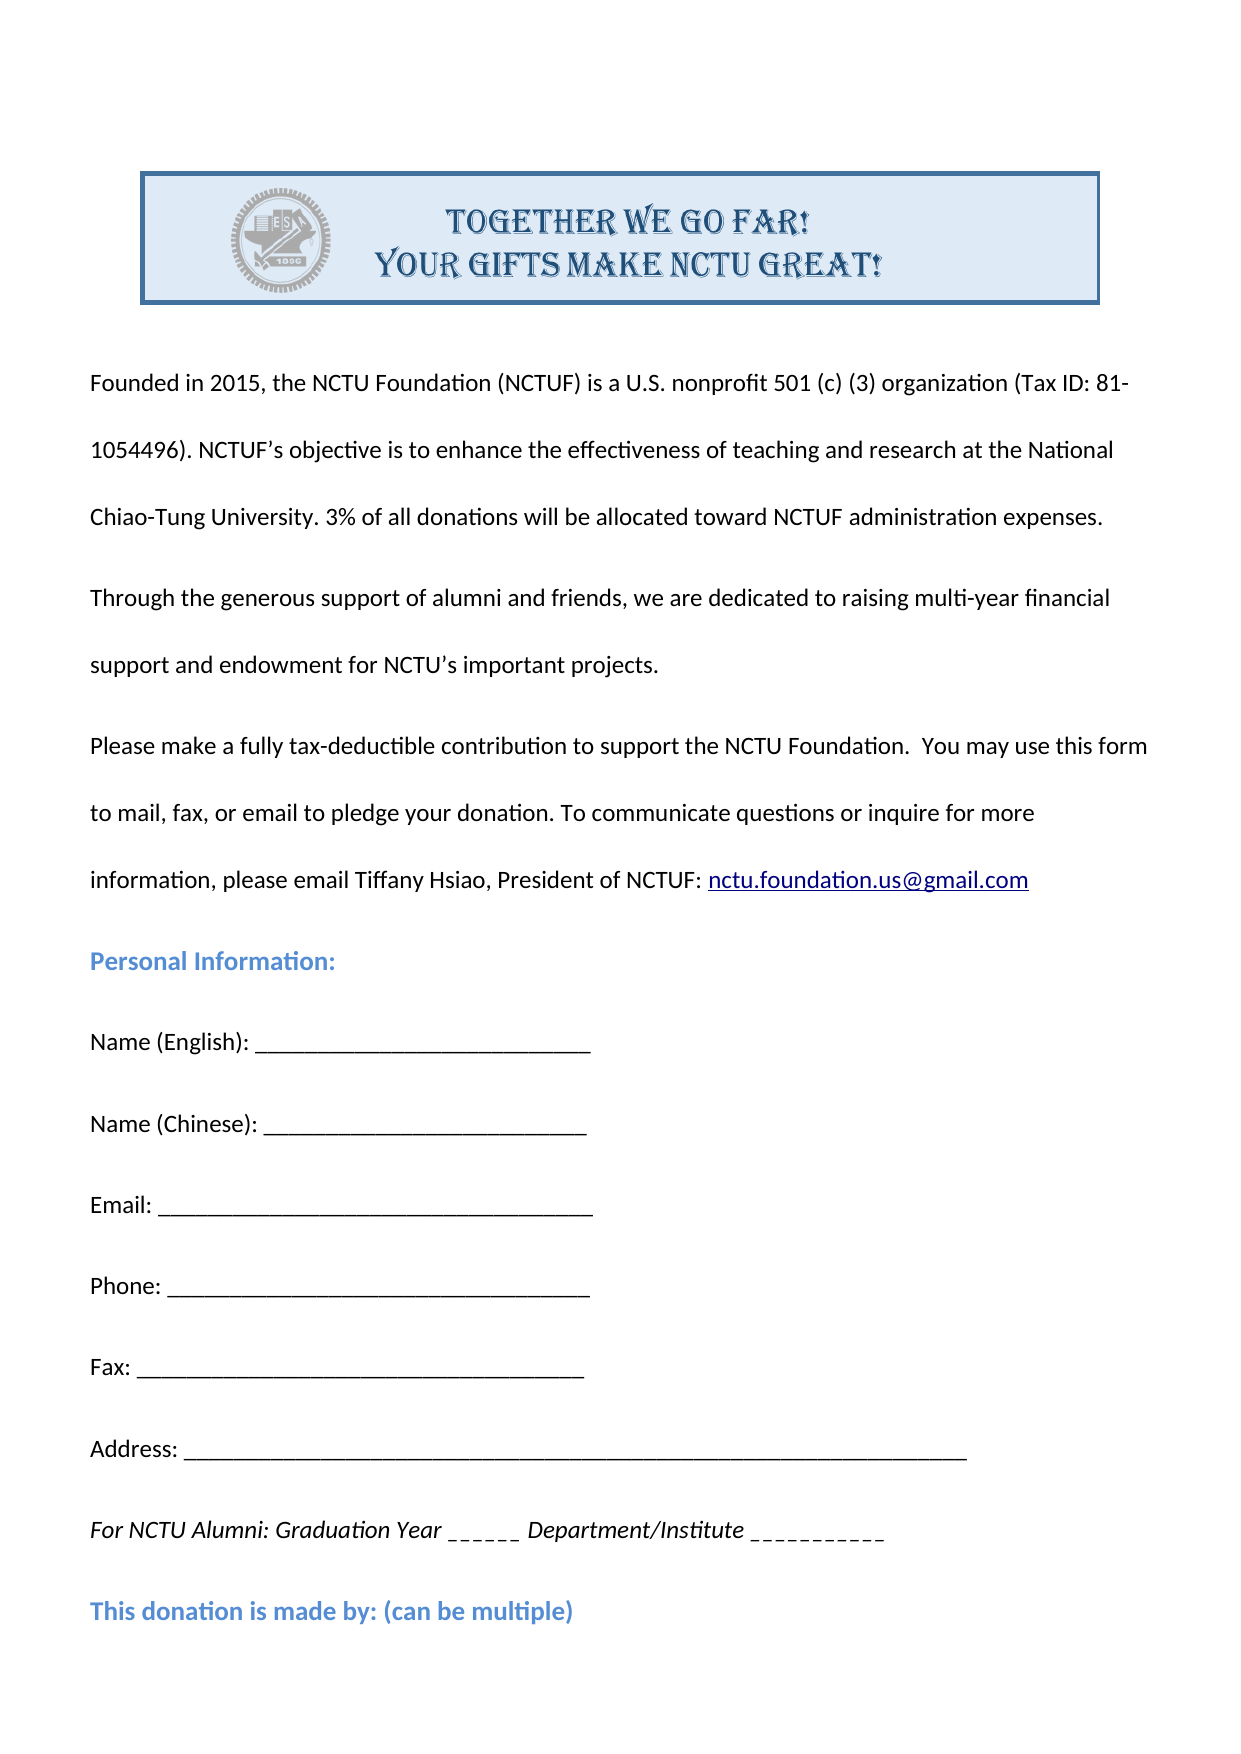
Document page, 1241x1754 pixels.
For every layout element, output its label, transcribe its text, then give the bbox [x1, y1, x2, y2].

text Please make a fully tax-deductible contribution to support the NCTU Foundation. You may use this form to mail, fax, or email to pledge your donation. To communicate questions or inquire for more information, please email Tiffany Hsiao, President of NCTUF: nctu.foundation.us@gmail.com [90, 704, 1150, 900]
text Email: ___________________________________ [90, 1163, 1150, 1225]
text Through the generous support of alumni and friends, we are dedicated to raising multi-year financial support and endowment for NCTU’s important projects. [90, 556, 1150, 685]
text For NCTU Alumni: Graduation Year ______ Department/Institute ___________ [90, 1488, 1150, 1550]
text Founded in 2015, the NCTU Foundation (NCTUF) is a U.S. nonprofit 501 (c) (3) organization (Tax ID: 81-1054496). NCTUF’s objective is to enhance the effectiveness of teaching and research at the National Chiao-Tung University. 3% of all donations will be allocated toward NCTUF administration expenses. [90, 341, 1150, 537]
text Personal Information: [90, 919, 1150, 981]
text Name (Chinese): __________________________ [90, 1081, 1150, 1144]
text Phone: __________________________________ [90, 1244, 1150, 1306]
text Name (English): ___________________________ [90, 1000, 1150, 1063]
text This donation is made by: (can be multiple) [90, 1569, 1150, 1631]
text Address: _______________________________________________________________ [90, 1406, 1150, 1469]
text Fax: ____________________________________ [90, 1325, 1150, 1388]
